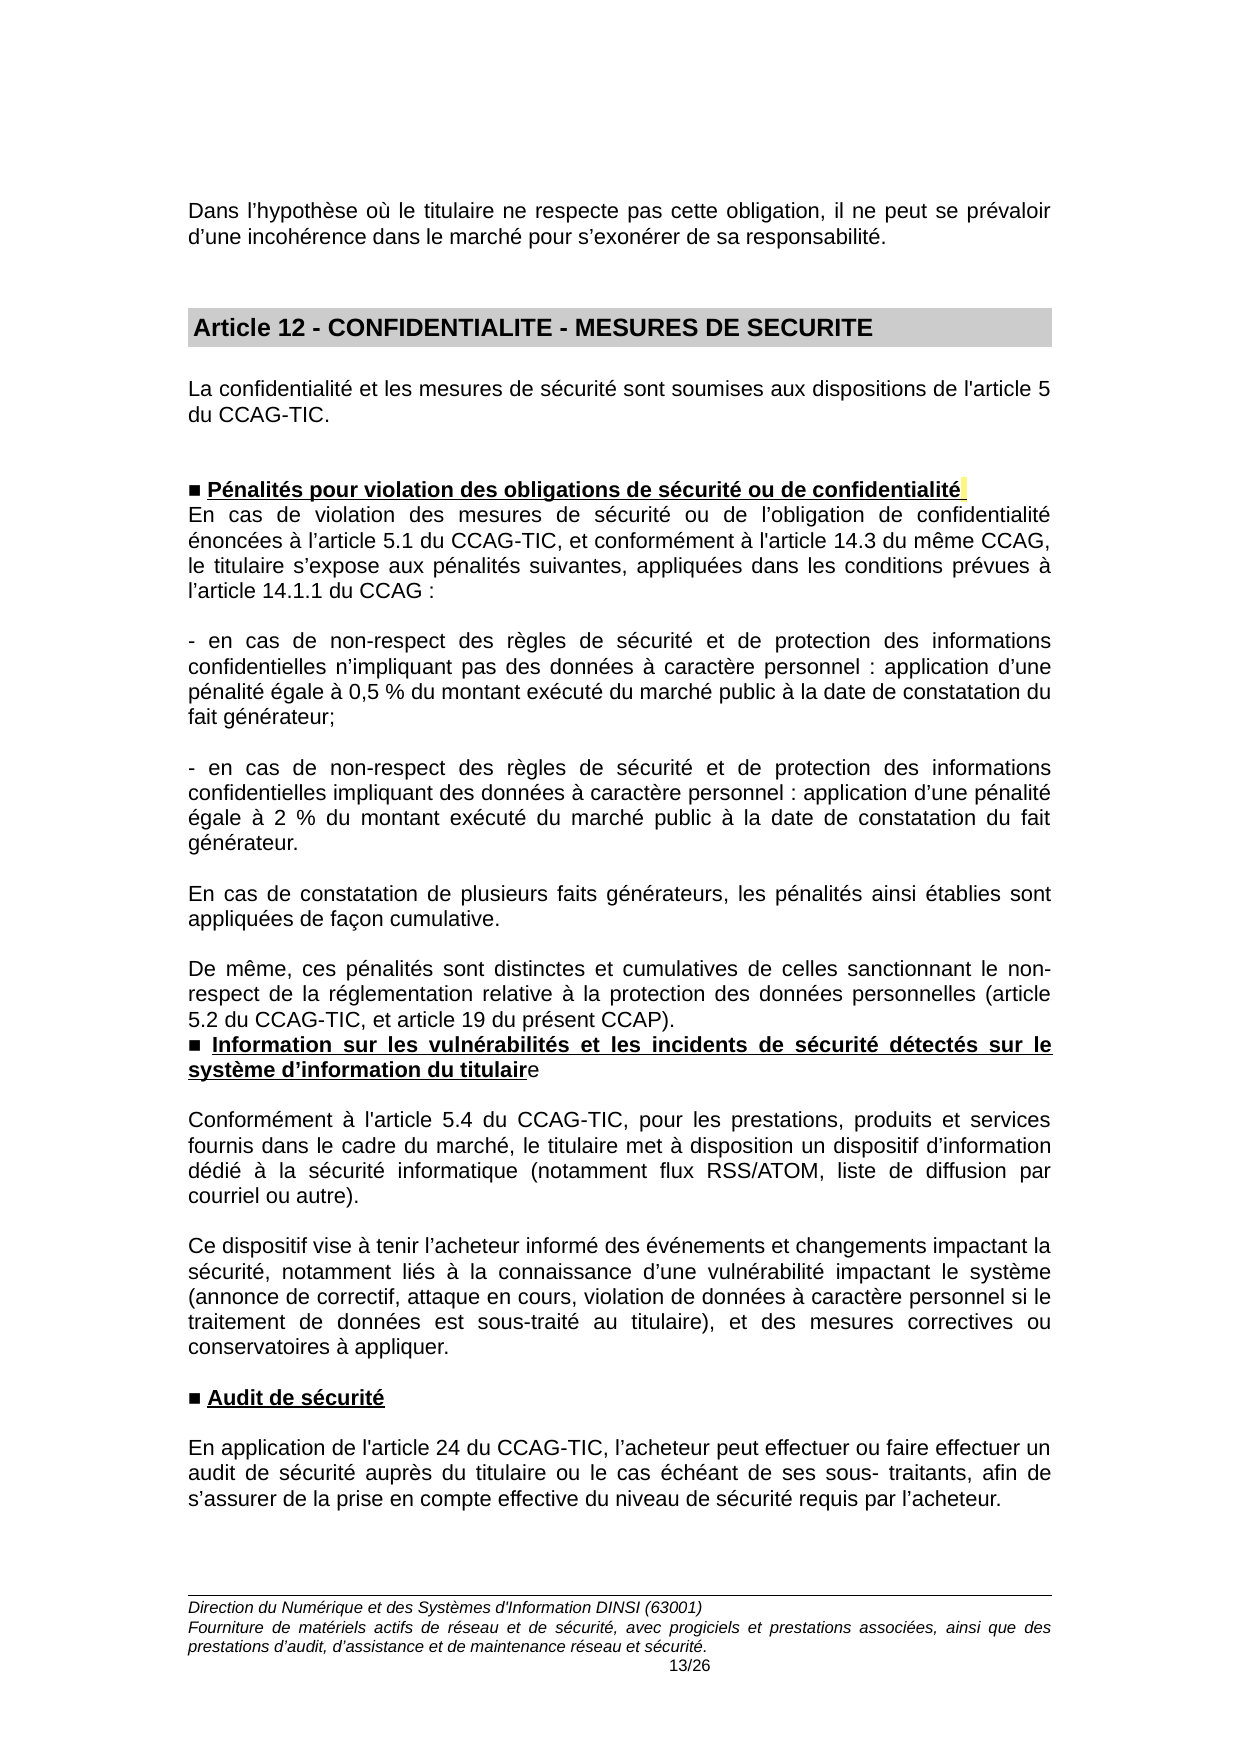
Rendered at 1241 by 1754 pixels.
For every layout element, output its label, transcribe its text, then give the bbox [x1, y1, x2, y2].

text La confidentialité et les mesures de sécurité sont soumises aux dispositions de l'article 5 du CCAG-TIC. [188, 376, 1052, 427]
text De même, ces pénalités sont distinctes et cumulatives de celles sanctionnant le non-respect de la réglementation relative à la protection des données personnelles (article 5.2 du CCAG-TIC, et article 19 du présent CCAP). [188, 956, 1052, 1032]
text En cas de constatation de plusieurs faits générateurs, les pénalités ainsi établies sont appliquées de façon cumulative. [188, 881, 1052, 931]
text ■ Pénalités pour violation des obligations de sécurité ou de confidentialité [188, 477, 1052, 502]
text ■ Audit de sécurité [188, 1385, 1052, 1410]
text Conformément à l'article 5.4 du CCAG-TIC, pour les prestations, produits et services fournis dans le cadre du marché, le titulaire met à disposition un dispositif d’information dédié à la sécurité informatique (notamment flux RSS/ATOM, liste de diffusion par courriel ou autre). [188, 1107, 1052, 1208]
text - en cas de non-respect des règles de sécurité et de protection des informations confidentielles n’impliquant pas des données à caractère personnel : application d’une pénalité égale à 0,5 % du montant exécuté du marché public à la date de constatation du fait générateur; [188, 628, 1052, 729]
text En cas de violation des mesures de sécurité ou de l’obligation de confidentialité énoncées à l’article 5.1 du CCAG-TIC, et conformément à l'article 14.3 du même CCAG, le titulaire s’expose aux pénalités suivantes, appliquées dans les conditions prévues à l’article 14.1.1 du CCAG : [188, 502, 1052, 603]
text - en cas de non-respect des règles de sécurité et de protection des informations confidentielles impliquant des données à caractère personnel : application d’une pénalité égale à 2 % du montant exécuté du marché public à la date de constatation du fait générateur. [188, 754, 1052, 855]
text Ce dispositif vise à tenir l’acheteur informé des événements et changements impactant la sécurité, notamment liés à la connaissance d’une vulnérabilité impactant le système (annonce de correctif, attaque en cours, violation de données à caractère personnel si le traitement de données est sous-traité au titulaire), et des mesures correctives ou conservatoires à appliquer. [188, 1233, 1052, 1359]
subtitle CONFIDENTIALITE - MESURES DE SECURITE [190, 310, 1050, 345]
text En application de l'article 24 du CCAG-TIC, l’acheteur peut effectuer ou faire effectuer un audit de sécurité auprès du titulaire ou le cas échéant de ses sous- traitants, afin de s’assurer de la prise en compte effective du niveau de sécurité requis par l’acheteur. [188, 1435, 1052, 1511]
text ■ Information sur les vulnérabilités et les incidents de sécurité détectés sur le système d’information du titulaire [188, 1032, 1052, 1082]
text Dans l’hypothèse où le titulaire ne respecte pas cette obligation, il ne peut se prévaloir d’une incohérence dans le marché pour s’exonérer de sa responsabilité. [188, 198, 1052, 249]
